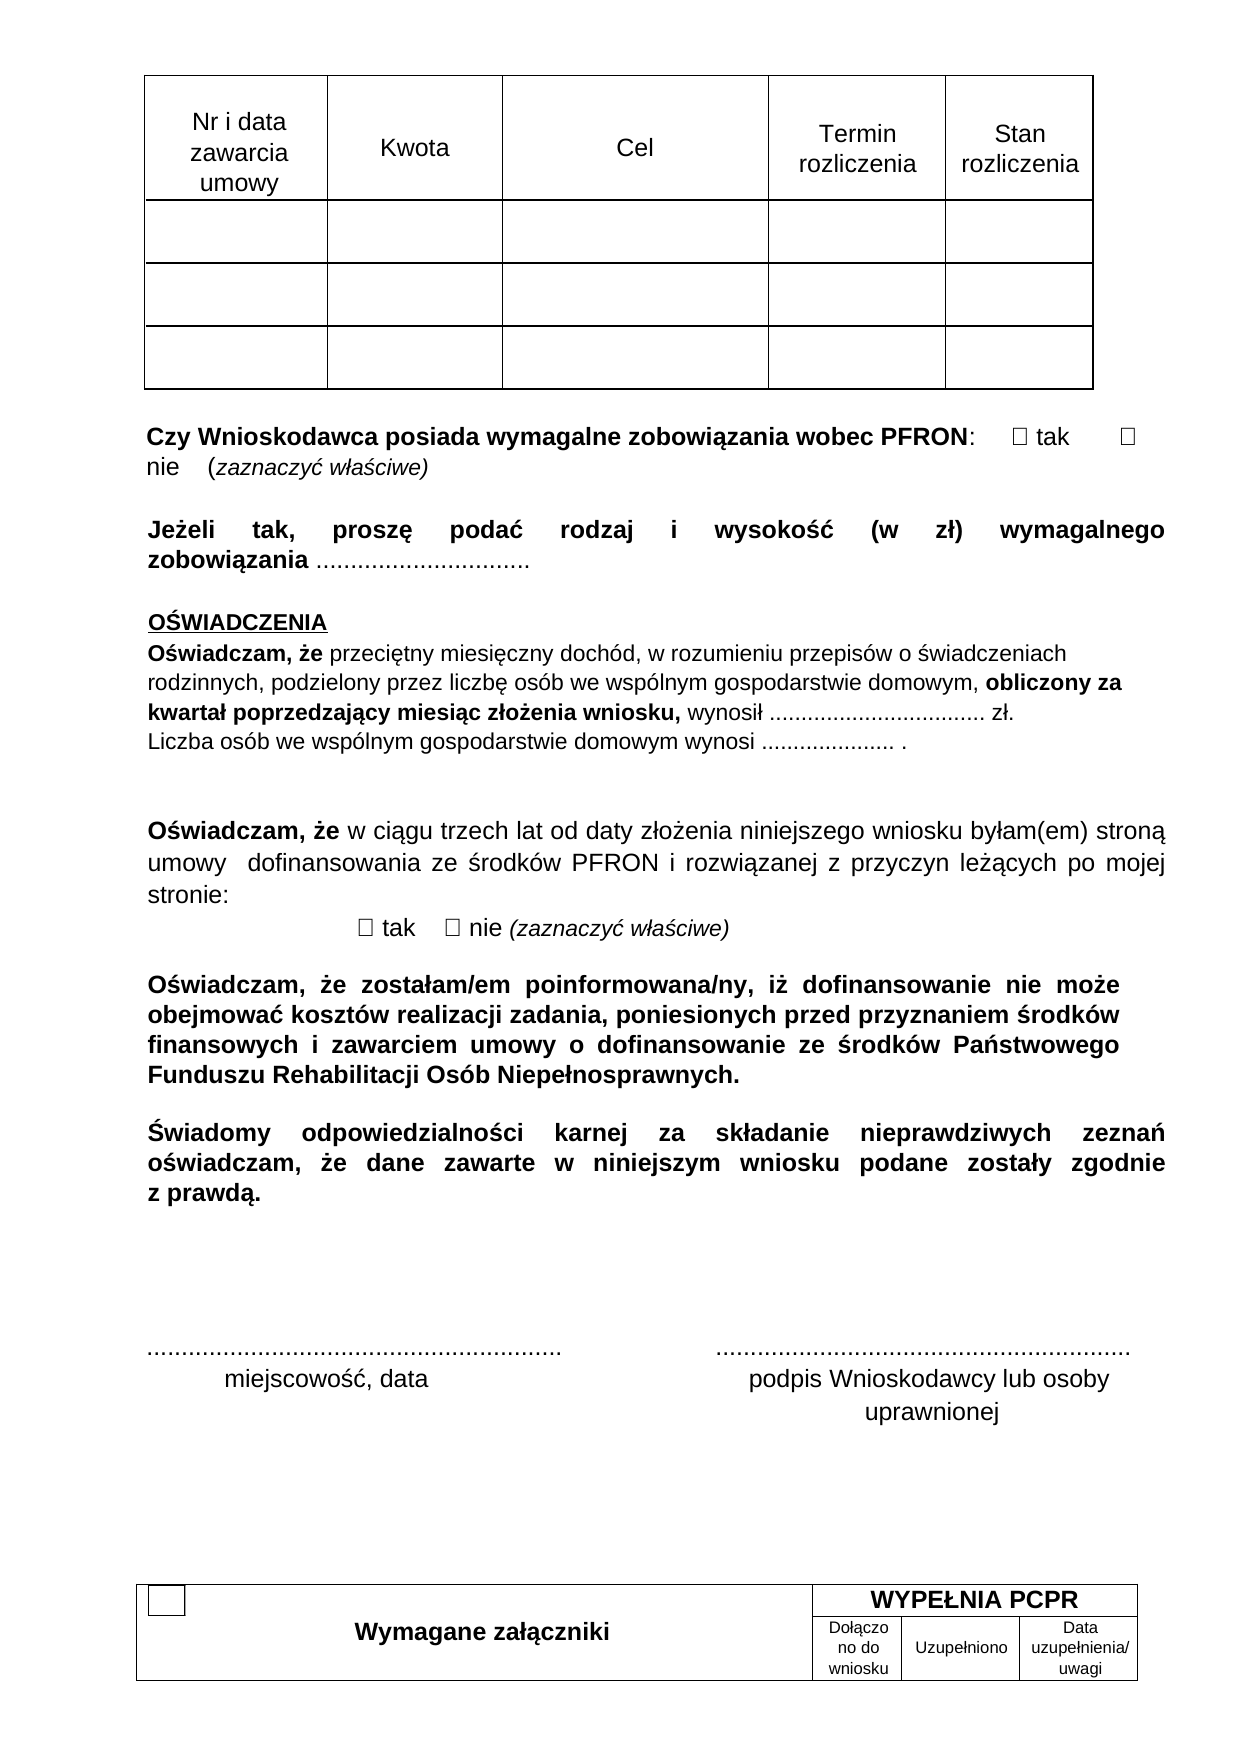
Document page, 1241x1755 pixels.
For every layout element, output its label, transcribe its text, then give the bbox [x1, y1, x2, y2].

table_cell [769, 201, 945, 262]
table_cell [328, 327, 502, 388]
table_header [149, 1586, 184, 1615]
table_cell [769, 264, 945, 325]
table_cell [503, 264, 768, 325]
table_cell Termin rozliczenia [769, 76, 945, 199]
text Świadomy odpowiedzialności karnej za składanie nieprawdziwych zeznań oświadczam, że dane zawarte w niniejszym wniosku podane zostały zgodnie z prawdą. [147, 1118, 1167, 1207]
table_cell [946, 201, 1092, 262]
table_cell Stan rozliczenia [946, 76, 1092, 199]
table_cell Cel [503, 76, 768, 199]
text Oświadczam, że w ciągu trzech lat od daty złożenia niniejszego wniosku byłam(em) stroną umowy dofinansowania ze środków PFRON i rozwiązanej z przyczyn leżących po mojej stronie: [147, 816, 1167, 909]
table_cell [145, 326, 327, 388]
text Jeżeli tak, proszę podać rodzaj i wysokość (w zł) wymagalnego zobowiązania ............................... [147, 515, 1167, 574]
table_cell Data uzupełnienia/ uwagi [1020, 1617, 1137, 1680]
text Oświadczam, że zostałam/em poinformowana/ny, iż dofinansowanie nie może obejmować kosztów realizacji zadania, poniesionych przed przyznaniem środków finansowych i zawarciem umowy o dofinansowanie ze środków Państwowego Funduszu Rehabilitacji Osób Niepełnosprawnych. [147, 970, 1121, 1089]
table_header Wymagane załączniki [192, 1585, 812, 1680]
table_cell Nr i data zawarcia umowy [145, 76, 327, 199]
text Oświadczam, że przeciętny miesięczny dochód, w rozumieniu przepisów o świadczeniach rodzinnych, podzielony przez liczbę osób we wspólnym gospodarstwie domowym, obliczony za kwartał poprzedzający miesiąc złożenia wniosku, wynosił .................................. zł. Liczba osób we wspólnym gospodarstwie domowym wynosi ..................... . [147, 639, 1167, 754]
table_cell [328, 201, 502, 262]
table_cell [503, 201, 768, 262]
table_cell Uzupełniono [902, 1617, 1019, 1680]
text  tak  nie (zaznaczyć właściwe) [148, 913, 1167, 942]
table_cell [769, 327, 945, 388]
table_cell [946, 327, 1092, 388]
subtitle OŚWIADCZENIA [148, 609, 1167, 636]
table_cell [145, 263, 327, 325]
table_cell [503, 327, 768, 388]
table_cell Dołączo no do wniosku [813, 1617, 901, 1680]
text uprawnionej [146, 1397, 1167, 1426]
table_cell [328, 264, 502, 325]
table_cell Kwota [328, 76, 502, 199]
table_cell [145, 200, 327, 262]
text Czy Wnioskodawca posiada wymagalne zobowiązania wobec PFRON:  tak  nie (zaznaczyć właściwe) [146, 422, 1167, 480]
table_header [137, 1585, 192, 1680]
table_cell [946, 264, 1092, 325]
table_header WYPEŁNIA PCPR [813, 1585, 1137, 1616]
text ............................................................ ............................................................ [146, 1332, 1167, 1360]
text miejscowość, data podpis Wnioskodawcy lub osoby [146, 1364, 1167, 1393]
